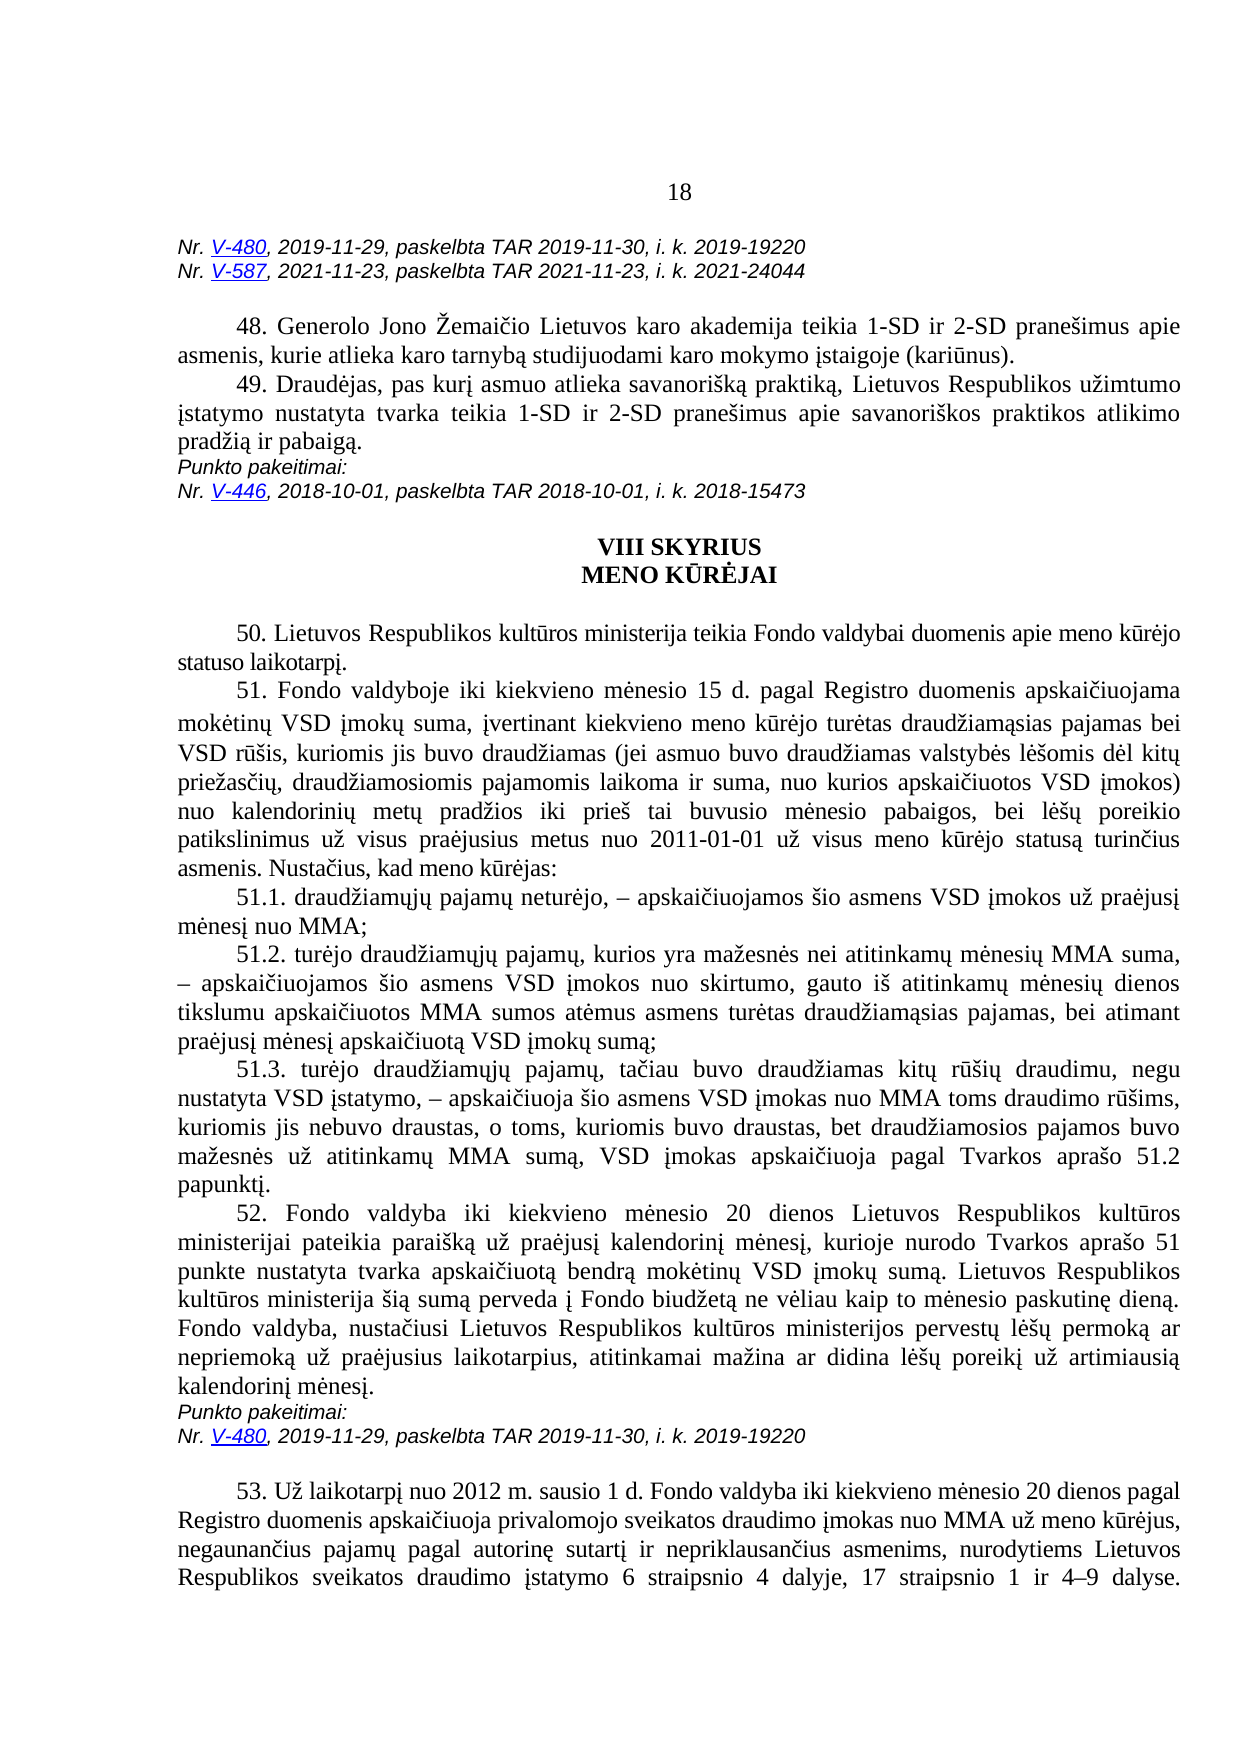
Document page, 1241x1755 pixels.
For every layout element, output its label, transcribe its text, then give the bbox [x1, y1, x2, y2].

text Nr. V-480, 2019-11-29, paskelbta TAR 2019-11-30, i. k. 2019-19220 [177, 235, 1181, 259]
text 50. Lietuvos Respublikos kultūros ministerija teikia Fondo valdybai duomenis apie meno kūrėjo statuso laikotarpį. [177, 618, 1181, 676]
text 48. Generolo Jono Žemaičio Lietuvos karo akademija teikia 1-SD ir 2-SD pranešimus apie asmenis, kurie atlieka karo tarnybą studijuodami karo mokymo įstaigoje (kariūnus). [177, 311, 1181, 369]
text 51. Fondo valdyboje iki kiekvieno mėnesio 15 d. pagal Registro duomenis apskaičiuojama mokėtinų VSD įmokų suma, įvertinant kiekvieno meno kūrėjo turėtas draudžiamąsias pajamas bei VSD rūšis, kuriomis jis buvo draudžiamas (jei asmuo buvo draudžiamas valstybės lėšomis dėl kitų priežasčių, draudžiamosiomis pajamomis laikoma ir suma, nuo kurios apskaičiuotos VSD įmokos) nuo kalendorinių metų pradžios iki prieš tai buvusio mėnesio pabaigos, bei lėšų poreikio patikslinimus už visus praėjusius metus nuo 2011-01-01 už visus meno kūrėjo statusą turinčius asmenis. Nustačius, kad meno kūrėjas: [177, 676, 1181, 882]
text 51.1. draudžiamųjų pajamų neturėjo, – apskaičiuojamos šio asmens VSD įmokos už praėjusį mėnesį nuo MMA; [177, 882, 1181, 939]
text Nr. V-480, 2019-11-29, paskelbta TAR 2019-11-30, i. k. 2019-19220 [177, 1423, 1181, 1447]
text Punkto pakeitimai: [177, 1399, 1181, 1423]
text 51.2. turėjo draudžiamųjų pajamų, kurios yra mažesnės nei atitinkamų mėnesių MMA suma, – apskaičiuojamos šio asmens VSD įmokos nuo skirtumo, gauto iš atitinkamų mėnesių dienos tikslumu apskaičiuotos MMA sumos atėmus asmens turėtas draudžiamąsias pajamas, bei atimant praėjusį mėnesį apskaičiuotą VSD įmokų sumą; [177, 939, 1181, 1054]
text MENO KŪRĖJAI [177, 561, 1181, 589]
text 51.3. turėjo draudžiamųjų pajamų, tačiau buvo draudžiamas kitų rūšių draudimu, negu nustatyta VSD įstatymo, – apskaičiuoja šio asmens VSD įmokas nuo MMA toms draudimo rūšims, kuriomis jis nebuvo draustas, o toms, kuriomis buvo draustas, bet draudžiamosios pajamos buvo mažesnės už atitinkamų MMA sumą, VSD įmokas apskaičiuoja pagal Tvarkos aprašo 51.2 papunktį. [177, 1054, 1181, 1198]
text Nr. V-446, 2018-10-01, paskelbta TAR 2018-10-01, i. k. 2018-15473 [177, 479, 1181, 503]
text 52. Fondo valdyba iki kiekvieno mėnesio 20 dienos Lietuvos Respublikos kultūros ministerijai pateikia paraišką už praėjusį kalendorinį mėnesį, kurioje nurodo Tvarkos aprašo 51 punkte nustatyta tvarka apskaičiuotą bendrą mokėtinų VSD įmokų sumą. Lietuvos Respublikos kultūros ministerija šią sumą perveda į Fondo biudžetą ne vėliau kaip to mėnesio paskutinę dieną. Fondo valdyba, nustačiusi Lietuvos Respublikos kultūros ministerijos pervestų lėšų permoką ar nepriemoką už praėjusius laikotarpius, atitinkamai mažina ar didina lėšų poreikį už artimiausią kalendorinį mėnesį. [177, 1198, 1181, 1399]
text 49. Draudėjas, pas kurį asmuo atlieka savanorišką praktiką, Lietuvos Respublikos užimtumo įstatymo nustatyta tvarka teikia 1-SD ir 2-SD pranešimus apie savanoriškos praktikos atlikimo pradžią ir pabaigą. [177, 369, 1181, 455]
text Punkto pakeitimai: [177, 455, 1181, 479]
text Nr. V-587, 2021-11-23, paskelbta TAR 2021-11-23, i. k. 2021-24044 [177, 259, 1181, 283]
text 53. Už laikotarpį nuo 2012 m. sausio 1 d. Fondo valdyba iki kiekvieno mėnesio 20 dienos pagal Registro duomenis apskaičiuoja privalomojo sveikatos draudimo įmokas nuo MMA už meno kūrėjus, negaunančius pajamų pagal autorinę sutartį ir nepriklausančius asmenims, nurodytiems Lietuvos Respublikos sveikatos draudimo įstatymo 6 straipsnio 4 dalyje, 17 straipsnio 1 ir 4–9 dalyse. [177, 1476, 1181, 1591]
text VIII SKYRIUS [177, 532, 1181, 561]
